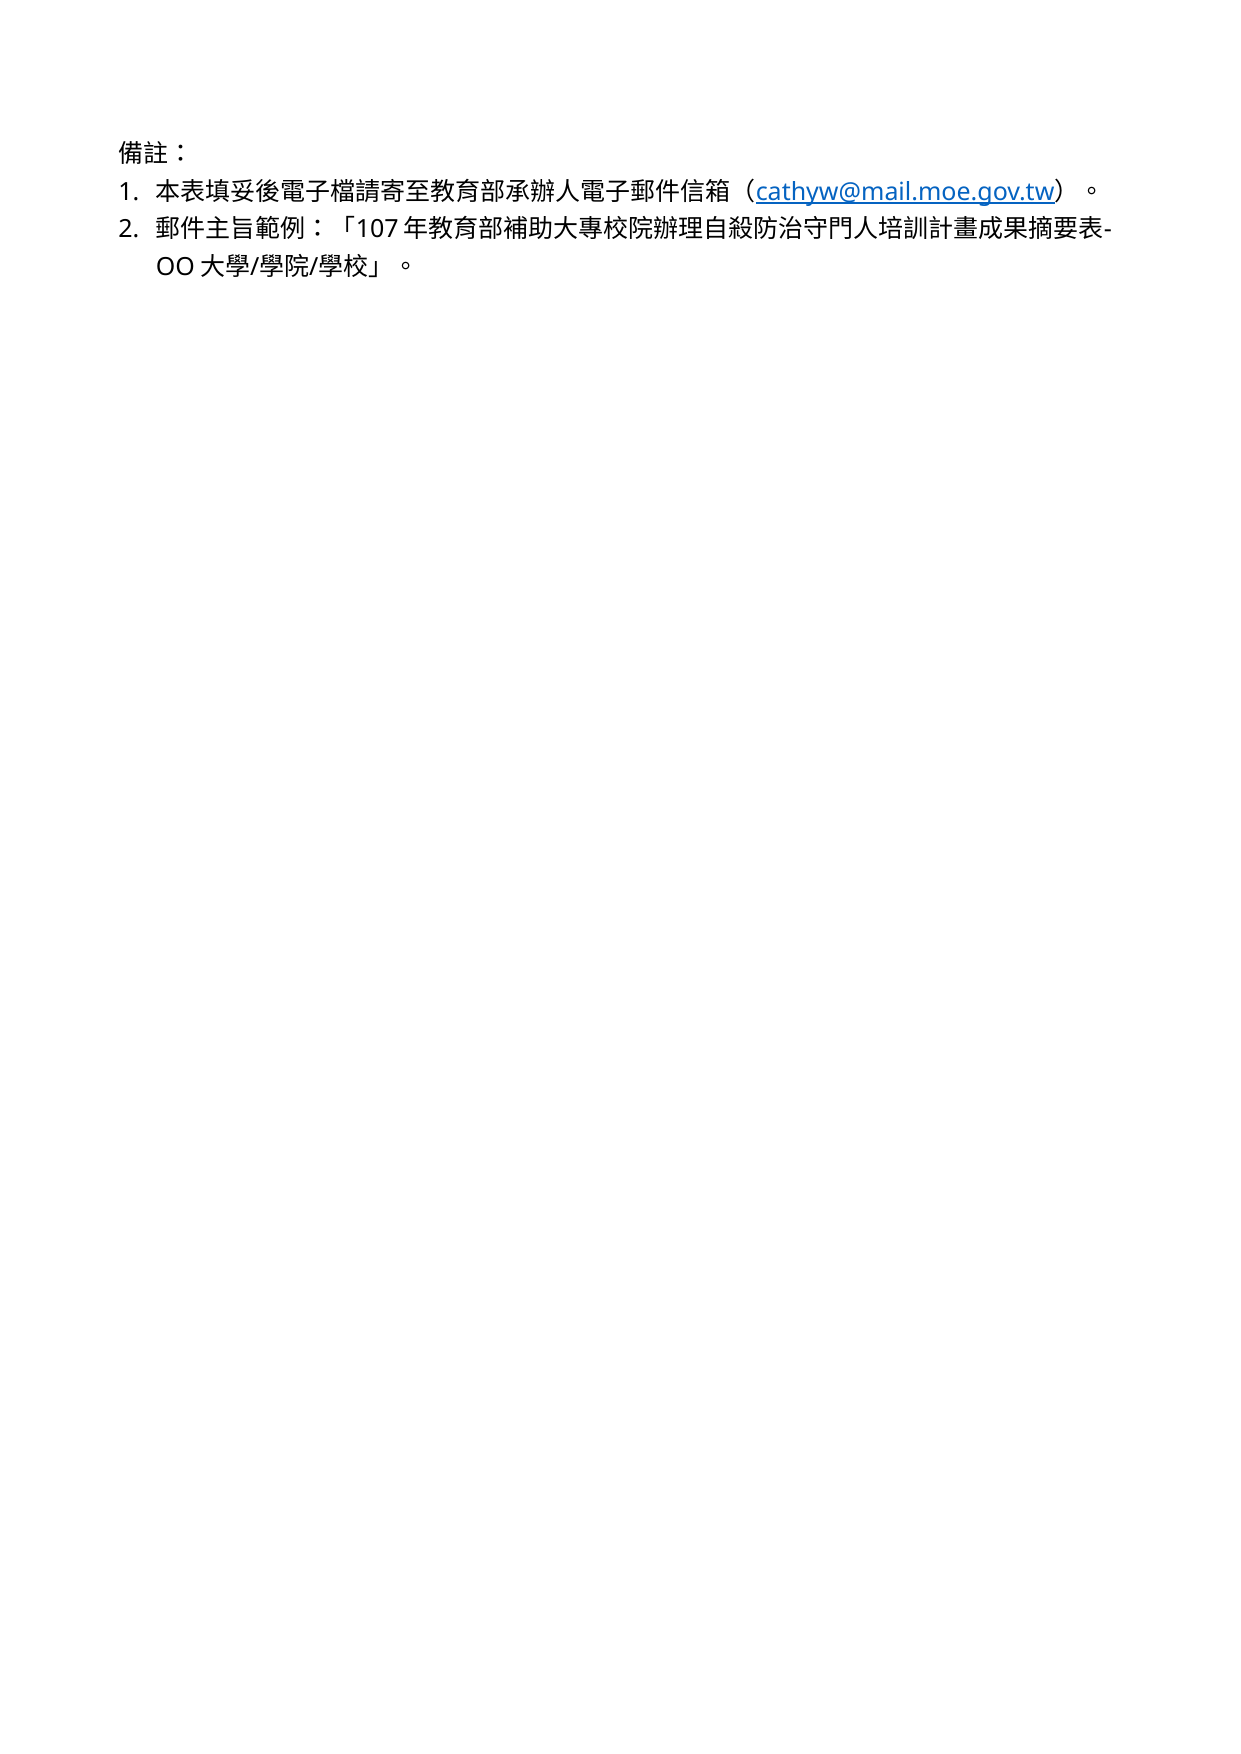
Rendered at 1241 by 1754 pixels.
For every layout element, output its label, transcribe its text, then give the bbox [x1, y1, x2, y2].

list 郵件主旨範例：「107年教育部補助大專校院辦理自殺防治守門人培訓計畫成果摘要表-OO大學/學院/學校」。 [118, 202, 1122, 277]
text 備註： [118, 127, 1122, 164]
list 本表填妥後電子檔請寄至教育部承辦人電子郵件信箱（cathyw@mail.moe.gov.tw）。 [118, 164, 1122, 202]
